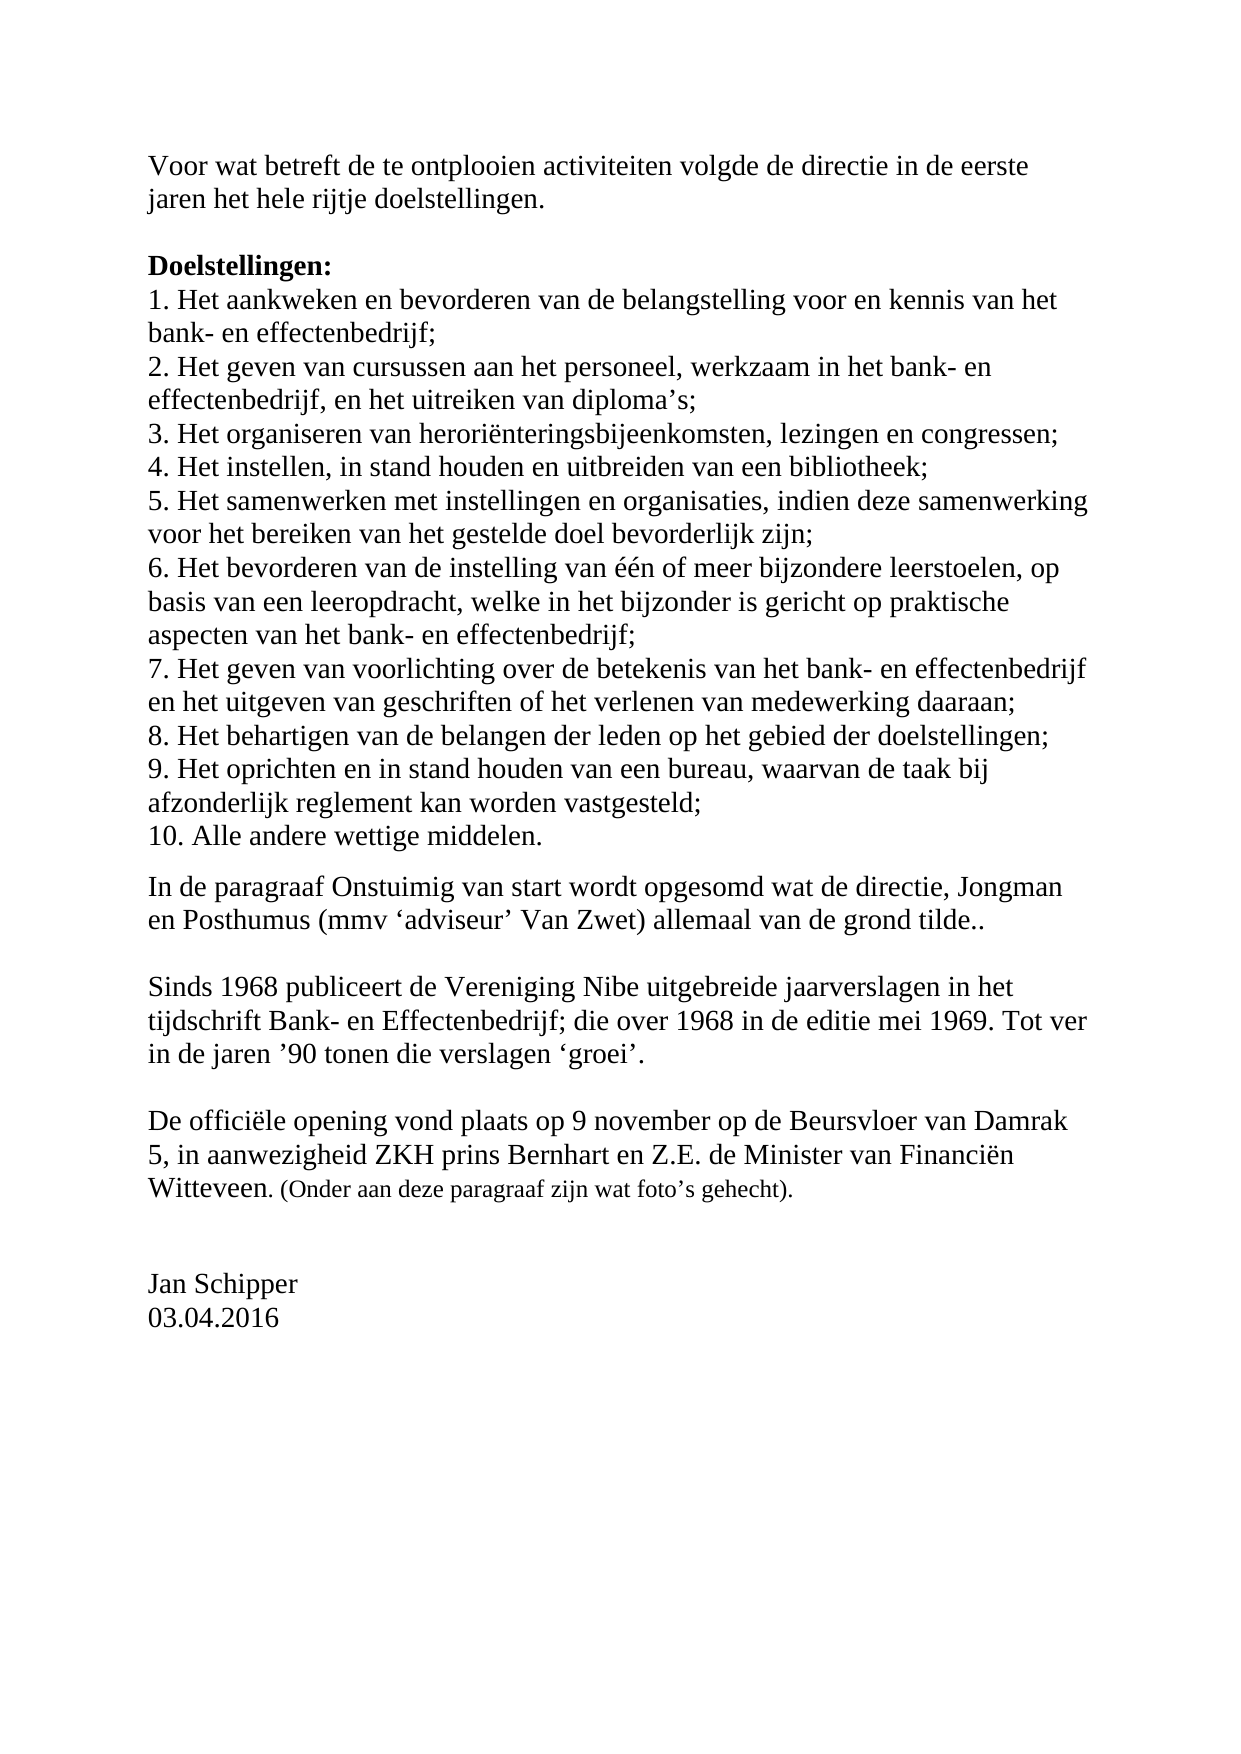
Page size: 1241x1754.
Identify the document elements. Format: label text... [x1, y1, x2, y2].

text In de paragraaf Onstuimig van start wordt opgesomd wat de directie, Jongman en Posthumus (mmv ‘adviseur’ Van Zwet) allemaal van de grond tilde.. [148, 869, 1093, 936]
text De officiële opening vond plaats op 9 november op de Beursvloer van Damrak 5, in aanwezigheid ZKH prins Bernhart en Z.E. de Minister van Financiën Witteveen. (Onder aan deze paragraaf zijn wat foto’s gehecht). [148, 1103, 1093, 1204]
text Voor wat betreft de te ontplooien activiteiten volgde de directie in de eerste jaren het hele rijtje doelstellingen. [148, 148, 1093, 215]
text Doelstellingen: 1. Het aankweken en bevorderen van de belangstelling voor en kennis van het bank- en effectenbedrijf; 2. Het geven van cursussen aan het personeel, werkzaam in het bank- en effectenbedrijf, en het uitreiken van diploma’s; 3. Het organiseren van heroriënteringsbijeenkomsten, lezingen en congressen; 4. Het instellen, in stand houden en uitbreiden van een bibliotheek; 5. Het samenwerken met instellingen en organisaties, indien deze samenwerking voor het bereiken van het gestelde doel bevorderlijk zijn; 6. Het bevorderen van de instelling van één of meer bijzondere leerstoelen, op basis van een leeropdracht, welke in het bijzonder is gericht op praktische aspecten van het bank- en effectenbedrijf; 7. Het geven van voorlichting over de betekenis van het bank- en effectenbedrijf en het uitgeven van geschriften of het verlenen van medewerking daaraan; 8. Het behartigen van de belangen der leden op het gebied der doelstellingen; 9. Het oprichten en in stand houden van een bureau, waarvan de taak bij afzonderlijk reglement kan worden vastgesteld; 10. Alle andere wettige middelen. [148, 248, 1093, 852]
text Jan Schipper 03.04.2016 [148, 1266, 1093, 1333]
text Sinds 1968 publiceert de Vereniging Nibe uitgebreide jaarverslagen in het tijdschrift Bank- en Effectenbedrijf; die over 1968 in de editie mei 1969. Tot ver in de jaren ’90 tonen die verslagen ‘groei’. [148, 969, 1093, 1070]
